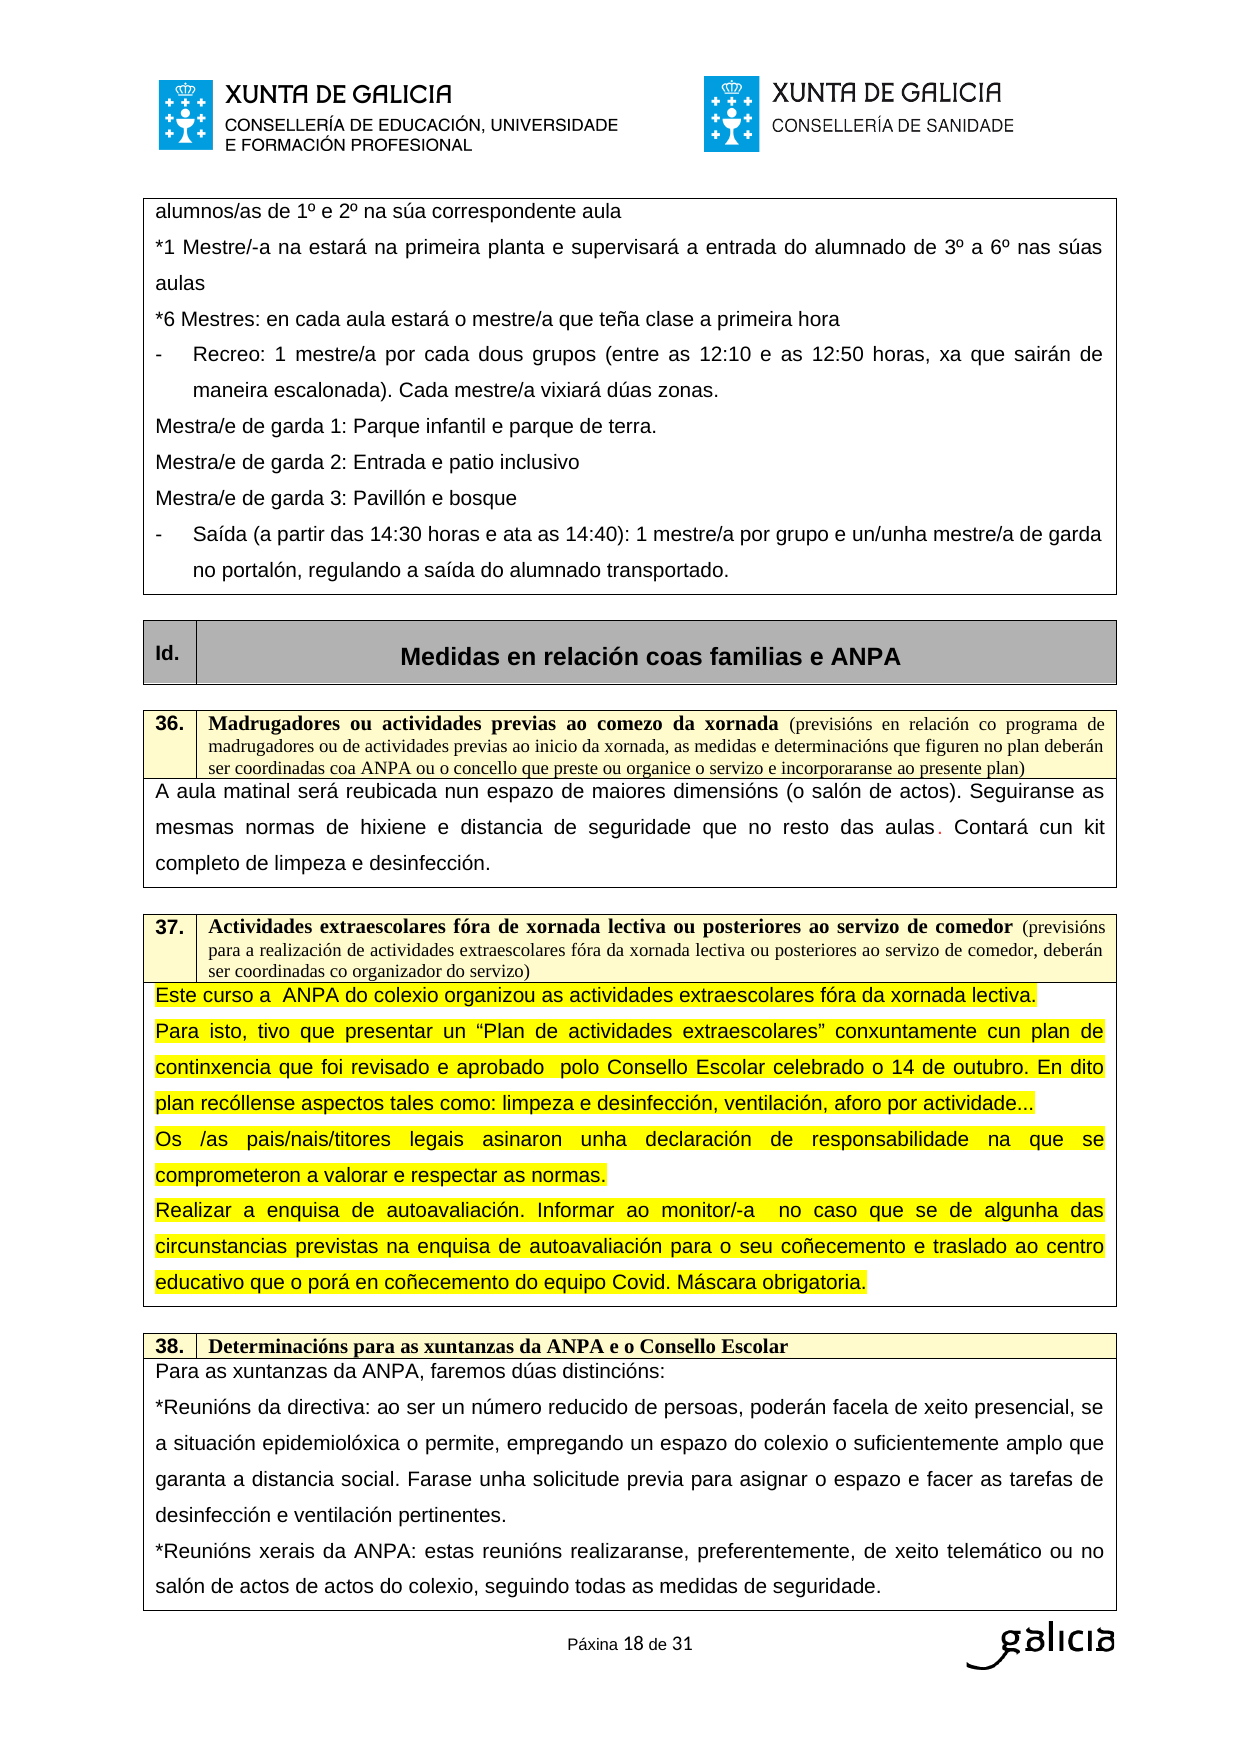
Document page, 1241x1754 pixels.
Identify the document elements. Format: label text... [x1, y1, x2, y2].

table_header 38. [144, 1334, 196, 1358]
table_header 37. [144, 915, 196, 982]
table_header 36. [144, 711, 196, 778]
table_header Actividades extraescolares fóra de xornada lectiva ou posteriores ao servizo de comedor (previsións para a realización de actividades extraescolares fóra da xornada lectiva ou posteriores ao servizo de comedor, deberán ser coordinadas co organizador do servizo) [197, 915, 1116, 982]
table_header Determinacións para as xuntanzas da ANPA e o Consello Escolar [197, 1334, 1116, 1358]
table_cell Para as xuntanzas da ANPA, faremos dúas distincións: *Reunións da directiva: ao ser un número reducido de persoas, poderán facela de xeito presencial, se a situación epidemiolóxica o permite, empregando un espazo do colexio o suficientemente amplo que garanta a distancia social. Farase unha solicitude previa para asignar o espazo e facer as tarefas de desinfección e ventilación pertinentes. *Reunións xerais da ANPA: estas reunións realizaranse, preferentemente, de xeito telemático ou no salón de actos de actos do colexio, seguindo todas as medidas de seguridade. [144, 1359, 1116, 1610]
table_cell alumnos/as de 1º e 2º na súa correspondente aula *1 Mestre/-a na estará na primeira planta e supervisará a entrada do alumnado de 3º a 6º nas súas aulas *6 Mestres: en cada aula estará o mestre/a que teña clase a primeira hora Recreo: 1 mestre/a por cada dous grupos (entre as 12:10 e as 12:50 horas, xa que sairán de maneira escalonada). Cada mestre/a vixiará dúas zonas. Mestra/e de garda 1: Parque infantil e parque de terra. Mestra/e de garda 2: Entrada e patio inclusivo Mestra/e de garda 3: Pavillón e bosque Saída (a partir das 14:30 horas e ata as 14:40): 1 mestre/a por grupo e un/unha mestre/a de garda no portalón, regulando a saída do alumnado transportado. [144, 199, 1116, 594]
table_cell Este curso a ANPA do colexio organizou as actividades extraescolares fóra da xornada lectiva. Para isto, tivo que presentar un “Plan de actividades extraescolares” conxuntamente cun plan de continxencia que foi revisado e aprobado polo Consello Escolar celebrado o 14 de outubro. En dito plan recóllense aspectos tales como: limpeza e desinfección, ventilación, aforo por actividade... Os /as pais/nais/titores legais asinaron unha declaración de responsabilidade na que se comprometeron a valorar e respectar as normas. Realizar a enquisa de autoavaliación. Informar ao monitor/-a no caso que se de algunha das circunstancias previstas na enquisa de autoavaliación para o seu coñecemento e traslado ao centro educativo que o porá en coñecemento do equipo Covid. Máscara obrigatoria. [144, 983, 1116, 1306]
table_header Madrugadores ou actividades previas ao comezo da xornada (previsións en relación co programa de madrugadores ou de actividades previas ao inicio da xornada, as medidas e determinacións que figuren no plan deberán ser coordinadas coa ANPA ou o concello que preste ou organice o servizo e incorporaranse ao presente plan) [197, 711, 1116, 778]
table_header Medidas en relación coas familias e ANPA [197, 621, 1116, 683]
table_header Id. [144, 621, 196, 683]
table_cell A aula matinal será reubicada nun espazo de maiores dimensións (o salón de actos). Seguiranse as mesmas normas de hixiene e distancia de seguridade que no resto das aulas. Contará cun kit completo de limpeza e desinfección. [144, 779, 1116, 887]
